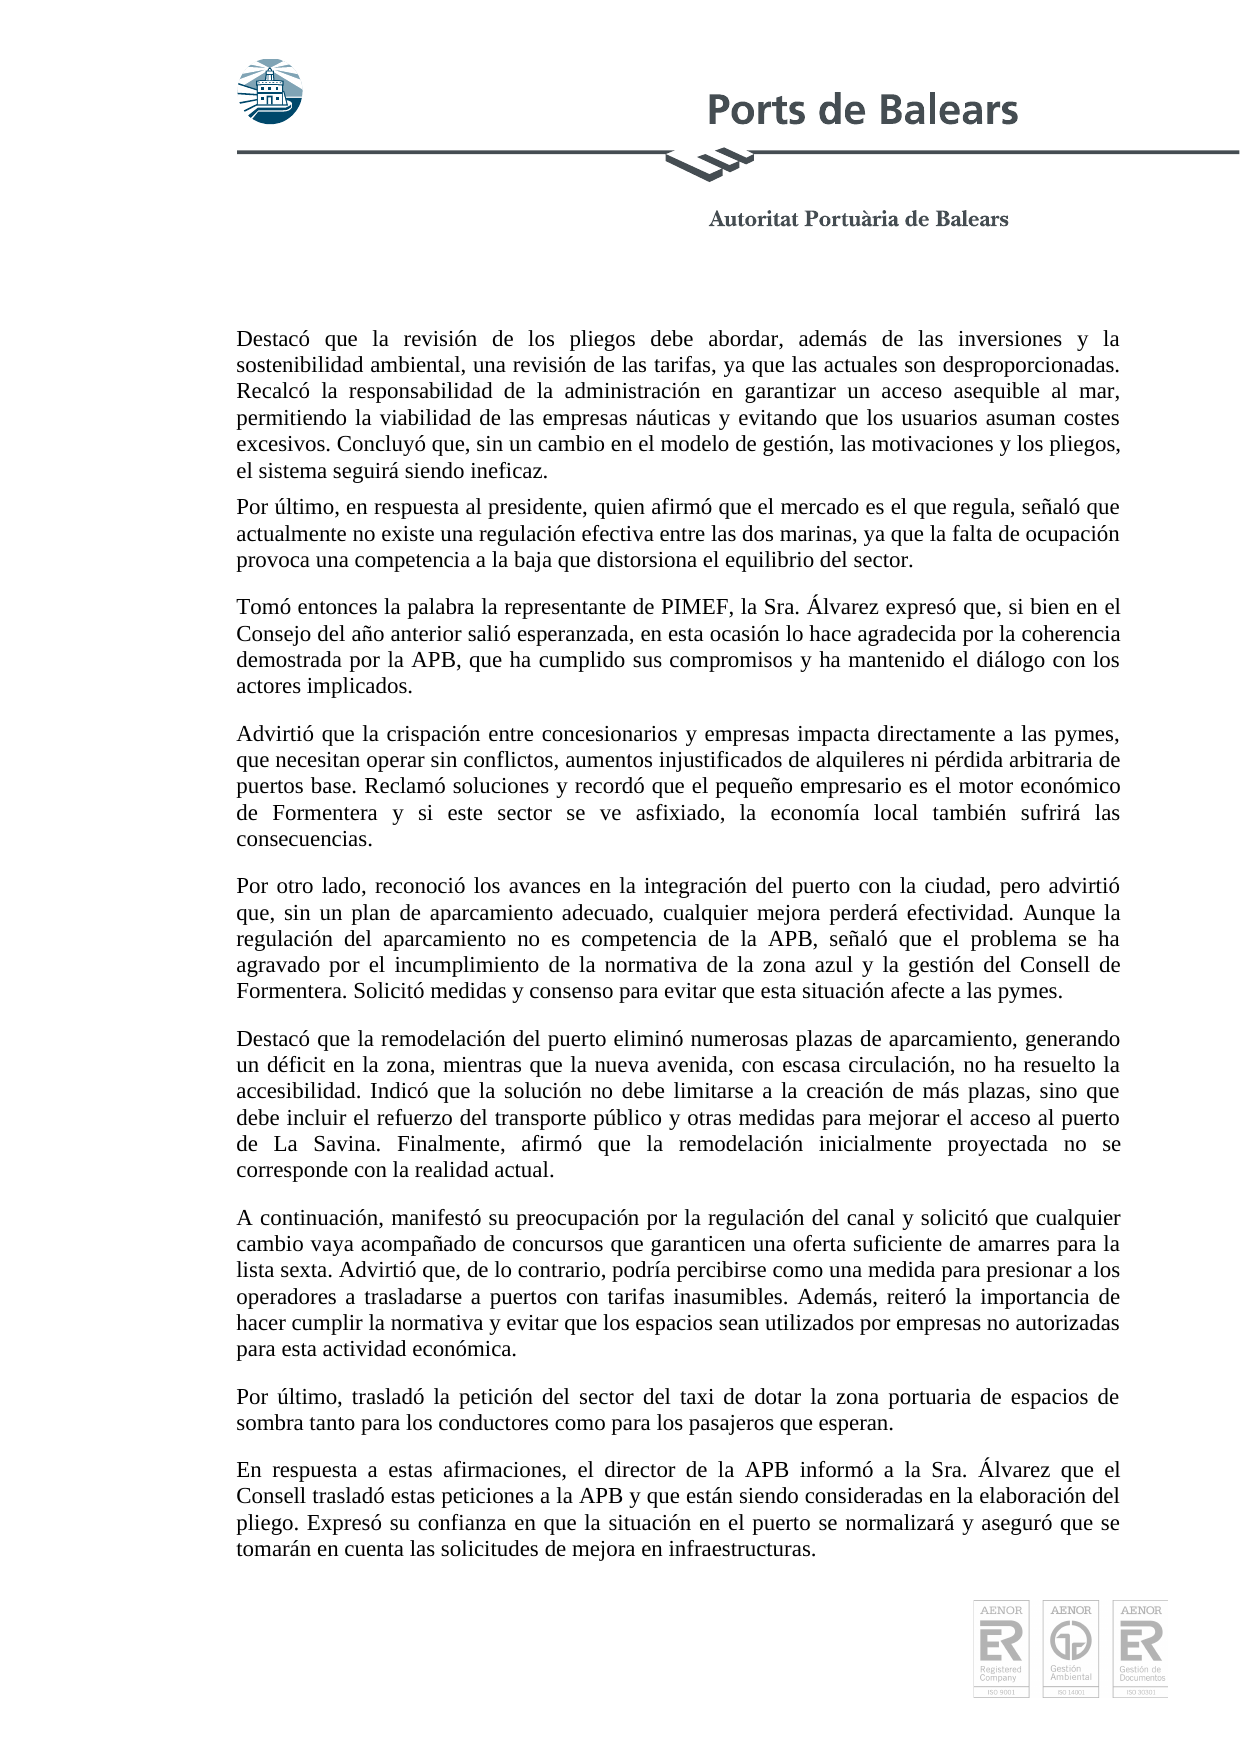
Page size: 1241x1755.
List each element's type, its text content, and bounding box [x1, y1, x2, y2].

text Por último, en respuesta al presidente, quien afirmó que el mercado es el que regula, señaló que actualmente no existe una regulación efectiva entre las dos marinas, ya que la falta de ocupación provoca una competencia a la baja que distorsiona el equilibrio del sector. [236, 493, 1122, 572]
text Por otro lado, reconoció los avances en la integración del puerto con la ciudad, pero advirtió que, sin un plan de aparcamiento adecuado, cualquier mejora perderá efectividad. Aunque la regulación del aparcamiento no es competencia de la APB, señaló que el problema se ha agravado por el incumplimiento de la normativa de la zona azul y la gestión del Consell de Formentera. Solicitó medidas y consenso para evitar que esta situación afecte a las pymes. [236, 872, 1122, 1004]
text Por último, trasladó la petición del sector del taxi de dotar la zona portuaria de espacios de sombra tanto para los conductores como para los pasajeros que esperan. [236, 1383, 1122, 1435]
text Destacó que la revisión de los pliegos debe abordar, además de las inversiones y la sostenibilidad ambiental, una revisión de las tarifas, ya que las actuales son desproporcionadas. Recalcó la responsabilidad de la administración en garantizar un acceso asequible al mar, permitiendo la viabilidad de las empresas náuticas y evitando que los usuarios asuman costes excesivos. Concluyó que, sin un cambio en el modelo de gestión, las motivaciones y los pliegos, el sistema seguirá siendo ineficaz. [236, 325, 1122, 483]
text Advirtió que la crispación entre concesionarios y empresas impacta directamente a las pymes, que necesitan operar sin conflictos, aumentos injustificados de alquileres ni pérdida arbitraria de puertos base. Reclamó soluciones y recordó que el pequeño empresario es el motor económico de Formentera y si este sector se ve asfixiado, la economía local también sufrirá las consecuencias. [236, 719, 1122, 851]
text A continuación, manifestó su preocupación por la regulación del canal y solicitó que cualquier cambio vaya acompañado de concursos que garanticen una oferta suficiente de amarres para la lista sexta. Advirtió que, de lo contrario, podría percibirse como una medida para presionar a los operadores a trasladarse a puertos con tarifas inasumibles. Además, reiteró la importancia de hacer cumplir la normativa y evitar que los espacios sean utilizados por empresas no autorizadas para esta actividad económica. [236, 1204, 1122, 1362]
text Destacó que la remodelación del puerto eliminó numerosas plazas de aparcamiento, generando un déficit en la zona, mientras que la nueva avenida, con escasa circulación, no ha resuelto la accesibilidad. Indicó que la solución no debe limitarse a la creación de más plazas, sino que debe incluir el refuerzo del transporte público y otras medidas para mejorar el acceso al puerto de La Savina. Finalmente, afirmó que la remodelación inicialmente proyectada no se corresponde con la realidad actual. [236, 1025, 1122, 1183]
text Tomó entonces la palabra la representante de PIMEF, la Sra. Álvarez expresó que, si bien en el Consejo del año anterior salió esperanzada, en esta ocasión lo hace agradecida por la coherencia demostrada por la APB, que ha cumplido sus compromisos y ha mantenido el diálogo con los actores implicados. [236, 593, 1122, 699]
text En respuesta a estas afirmaciones, el director de la APB informó a la Sra. Álvarez que el Consell trasladó estas peticiones a la APB y que están siendo consideradas en la elaboración del pliego. Expresó su confianza en que la situación en el puerto se normalizará y aseguró que se tomarán en cuenta las solicitudes de mejora en infraestructuras. [236, 1456, 1122, 1562]
